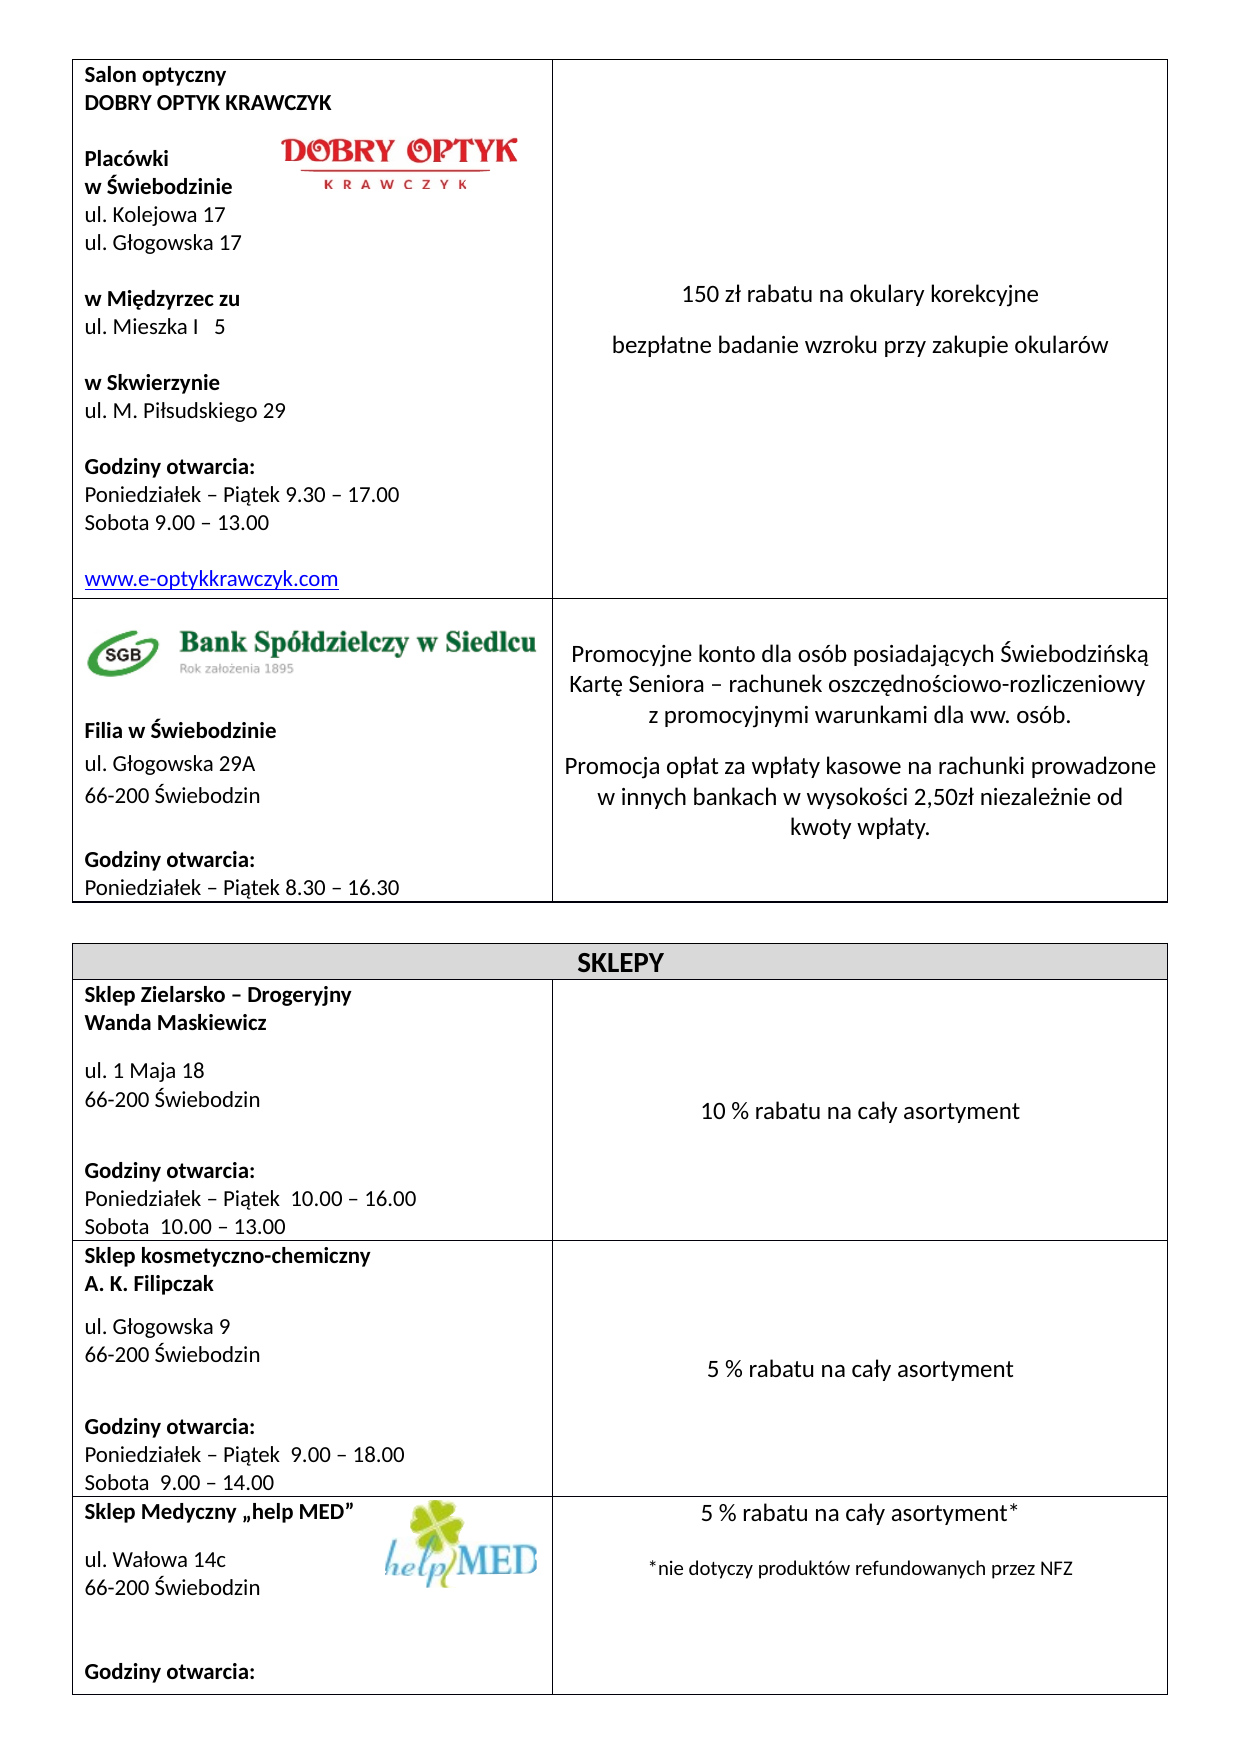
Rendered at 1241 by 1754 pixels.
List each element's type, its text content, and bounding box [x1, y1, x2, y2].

table_cell Sklep Zielarsko – Drogeryjny Wanda Maskiewicz ul. 1 Maja 18 66-200 Świebodzin Godziny otwarcia: Poniedziałek – Piątek 10.00 – 16.00 Sobota 10.00 – 13.00 [73, 980, 552, 1240]
table_cell 5 % rabatu na cały asortyment [553, 1241, 1167, 1496]
table_cell Promocyjne konto dla osób posiadających Świebodzińską Kartę Seniora – rachunek oszczędnościowo-rozliczeniowy z promocyjnymi warunkami dla ww. osób. Promocja opłat za wpłaty kasowe na rachunki prowadzone w innych bankach w wysokości 2,50zł niezależnie od kwoty wpłaty. [553, 599, 1167, 901]
table_cell SKLEPY [73, 944, 1167, 979]
table_cell 150 zł rabatu na okulary korekcyjne bezpłatne badanie wzroku przy zakupie okularów [553, 60, 1167, 598]
table_cell 5 % rabatu na cały asortyment* *nie dotyczy produktów refundowanych przez NFZ [553, 1497, 1167, 1694]
table_cell 10 % rabatu na cały asortyment [553, 980, 1167, 1240]
table_cell Filia w Świebodzinie ul. Głogowska 29A 66-200 Świebodzin Godziny otwarcia: Poniedziałek – Piątek 8.30 – 16.30 [73, 599, 552, 901]
table_cell [73, 903, 1168, 943]
table_cell Sklep kosmetyczno-chemiczny A. K. Filipczak ul. Głogowska 9 66-200 Świebodzin Godziny otwarcia: Poniedziałek – Piątek 9.00 – 18.00 Sobota 9.00 – 14.00 [73, 1241, 552, 1496]
table_cell Salon optyczny DOBRY OPTYK KRAWCZYK Placówki w Świebodzinie ul. Kolejowa 17 ul. Głogowska 17 w Międzyrzec zu ul. Mieszka I 5 w Skwierzynie ul. M. Piłsudskiego 29 Godziny otwarcia: Poniedziałek – Piątek 9.30 – 17.00 Sobota 9.00 – 13.00 www.e-optykkrawczyk.com [73, 60, 552, 598]
table_cell Sklep Medyczny „help MED” ul. Wałowa 14c 66-200 Świebodzin Godziny otwarcia: [73, 1497, 552, 1694]
